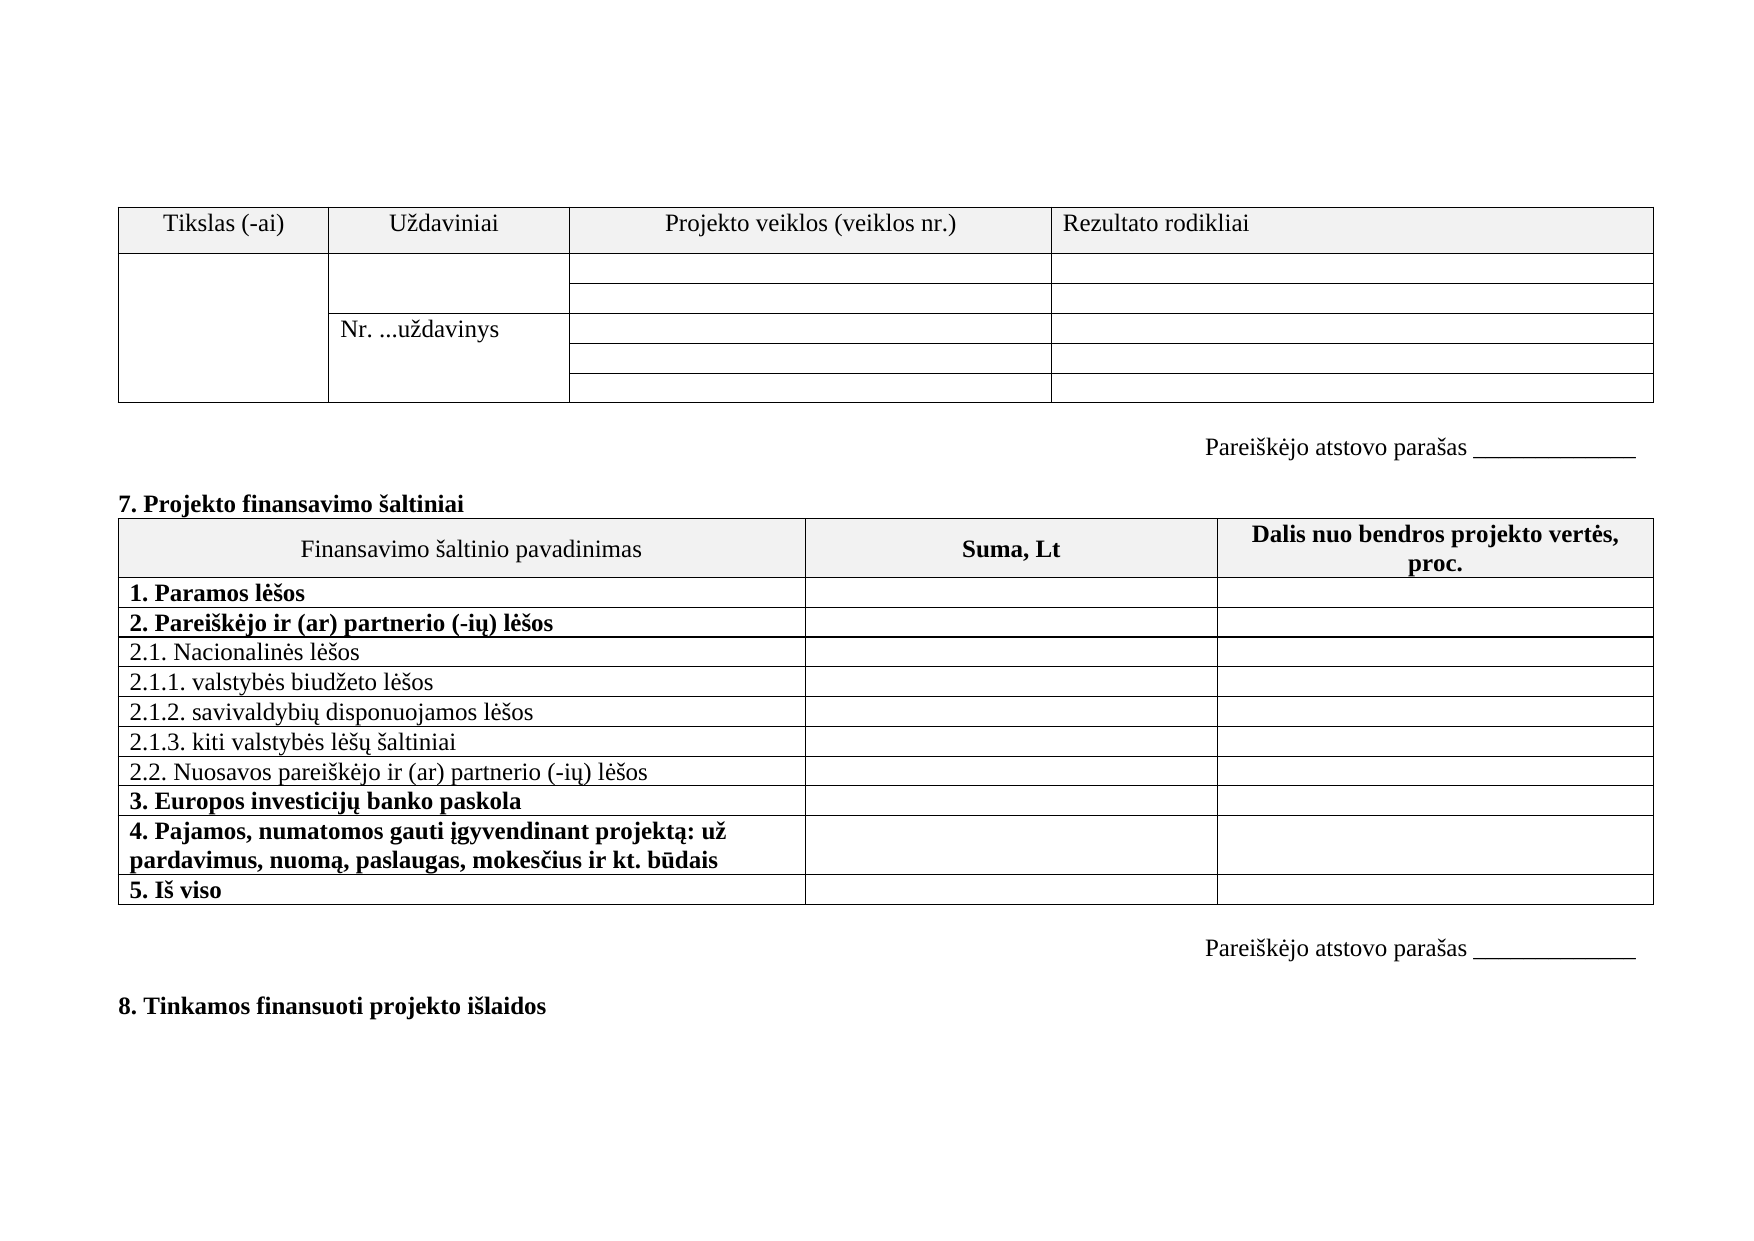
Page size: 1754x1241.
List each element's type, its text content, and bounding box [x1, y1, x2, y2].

table_cell [806, 578, 1217, 607]
table_cell [806, 697, 1217, 726]
table_cell [570, 254, 1051, 283]
table_cell [806, 727, 1217, 756]
table_cell [1052, 374, 1653, 402]
table_header Uždaviniai [329, 208, 569, 253]
text 7. Projekto finansavimo šaltiniai [118, 489, 1636, 518]
table_cell [570, 284, 1051, 313]
table_cell [570, 314, 1051, 343]
table_cell 2.1.3. kiti valstybės lėšų šaltiniai [119, 727, 805, 756]
table_header Projekto veiklos (veiklos nr.) [570, 208, 1051, 253]
table_header Tikslas (-ai) [119, 208, 328, 253]
table_cell 4. Pajamos, numatomos gauti įgyvendinant projektą: už pardavimus, nuomą, paslaugas, mokesčius ir kt. būdais [119, 816, 805, 874]
table_cell [1218, 578, 1653, 607]
table_cell [1052, 254, 1653, 283]
table_cell [806, 667, 1217, 696]
table_cell [570, 374, 1051, 402]
text 8. Tinkamos finansuoti projekto išlaidos [118, 991, 1636, 1019]
table_cell 5. Iš viso [119, 875, 805, 903]
table_cell Nr. ...uždavinys [329, 314, 569, 402]
table_cell [1218, 638, 1653, 666]
table_cell [1218, 875, 1653, 903]
table_cell [806, 757, 1217, 785]
table_cell [119, 254, 328, 402]
table_cell [806, 875, 1217, 903]
table_cell 2.2. Nuosavos pareiškėjo ir (ar) partnerio (-ių) lėšos [119, 757, 805, 785]
table_cell 2.1.1. valstybės biudžeto lėšos [119, 667, 805, 696]
table_cell [806, 608, 1217, 636]
table_cell 2. Pareiškėjo ir (ar) partnerio (-ių) lėšos [119, 608, 805, 636]
table_cell 1. Paramos lėšos [119, 578, 805, 607]
table_cell [1218, 786, 1653, 815]
table_cell 2.1.2. savivaldybių disponuojamos lėšos [119, 697, 805, 726]
table_cell [806, 638, 1217, 666]
table_cell [1218, 727, 1653, 756]
text Pareiškėjo atstovo parašas _____________ [118, 933, 1636, 962]
table_cell [1218, 608, 1653, 636]
text Pareiškėjo atstovo parašas _____________ [118, 432, 1636, 461]
table_header Dalis nuo bendros projekto vertės, proc. [1218, 519, 1653, 577]
table_cell [806, 816, 1217, 874]
table_cell [1218, 697, 1653, 726]
table_cell [1218, 816, 1653, 874]
table_cell 3. Europos investicijų banko paskola [119, 786, 805, 815]
table_cell 2.1. Nacionalinės lėšos [119, 638, 805, 666]
table_cell [570, 344, 1051, 372]
table_cell [1218, 667, 1653, 696]
table_cell [806, 786, 1217, 815]
table_header Rezultato rodikliai [1052, 208, 1653, 253]
table_cell [1052, 344, 1653, 372]
table_header Suma, Lt [806, 519, 1217, 577]
table_cell [329, 254, 569, 313]
table_cell [1218, 757, 1653, 785]
table_cell [1052, 314, 1653, 343]
table_cell [1052, 284, 1653, 313]
table_header Finansavimo šaltinio pavadinimas [119, 519, 805, 577]
